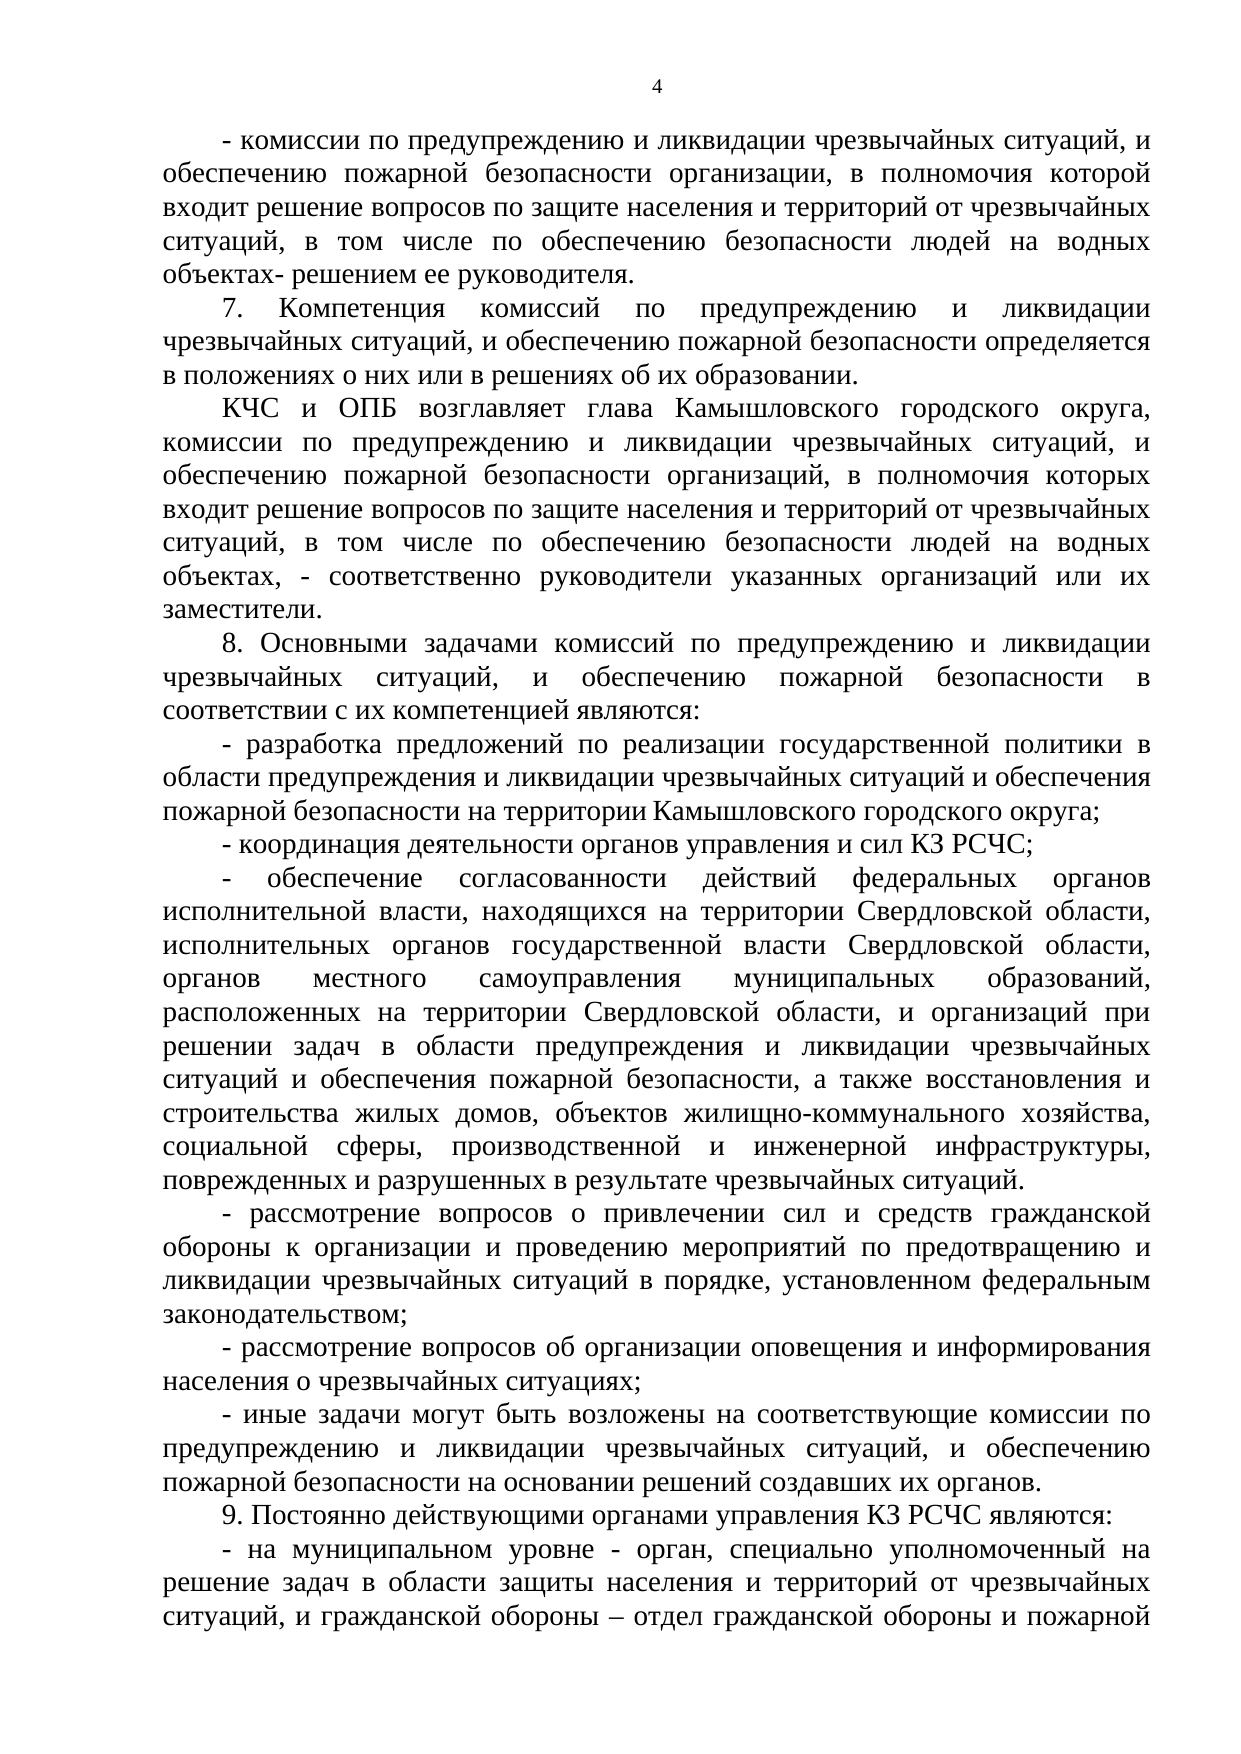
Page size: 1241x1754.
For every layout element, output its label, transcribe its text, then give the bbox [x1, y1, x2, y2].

text КЧС и ОПБ возглавляет глава Камышловского городского округа, комиссии по предупреждению и ликвидации чрезвычайных ситуаций, и обеспечению пожарной безопасности организаций, в полномочия которых входит решение вопросов по защите населения и территорий от чрезвычайных ситуаций, в том числе по обеспечению безопасности людей на водных объектах, - соответственно руководители указанных организаций или их заместители. [162, 390, 1152, 625]
text - иные задачи могут быть возложены на соответствующие комиссии по предупреждению и ликвидации чрезвычайных ситуаций, и обеспечению пожарной безопасности на основании решений создавших их органов. [162, 1397, 1152, 1497]
text 9. Постоянно действующими органами управления КЗ РСЧС являются: [162, 1497, 1152, 1531]
text - разработка предложений по реализации государственной политики в области предупреждения и ликвидации чрезвычайных ситуаций и обеспечения пожарной безопасности на территории Камышловского городского округа; [162, 726, 1152, 826]
text 7. Компетенция комиссий по предупреждению и ликвидации чрезвычайных ситуаций, и обеспечению пожарной безопасности определяется в положениях о них или в решениях об их образовании. [162, 290, 1152, 390]
text - обеспечение согласованности действий федеральных органов исполнительной власти, находящихся на территории Свердловской области, исполнительных органов государственной власти Свердловской области, органов местного самоуправления муниципальных образований, расположенных на территории Свердловской области, и организаций при решении задач в области предупреждения и ликвидации чрезвычайных ситуаций и обеспечения пожарной безопасности, а также восстановления и строительства жилых домов, объектов жилищно-коммунального хозяйства, социальной сферы, производственной и инженерной инфраструктуры, поврежденных и разрушенных в результате чрезвычайных ситуаций. [162, 860, 1152, 1195]
text - координация деятельности органов управления и сил КЗ РСЧС; [162, 826, 1152, 860]
text 8. Основными задачами комиссий по предупреждению и ликвидации чрезвычайных ситуаций, и обеспечению пожарной безопасности в соответствии с их компетенцией являются: [162, 625, 1152, 726]
text - рассмотрение вопросов о привлечении сил и средств гражданской обороны к организации и проведению мероприятий по предотвращению и ликвидации чрезвычайных ситуаций в порядке, установленном федеральным законодательством; [162, 1195, 1152, 1329]
text - комиссии по предупреждению и ликвидации чрезвычайных ситуаций, и обеспечению пожарной безопасности организации, в полномочия которой входит решение вопросов по защите населения и территорий от чрезвычайных ситуаций, в том числе по обеспечению безопасности людей на водных объектах- решением ее руководителя. [162, 122, 1152, 290]
text - на муниципальном уровне - орган, специально уполномоченный на решение задач в области защиты населения и территорий от чрезвычайных ситуаций, и гражданской обороны – отдел гражданской обороны и пожарной [162, 1531, 1152, 1631]
text - рассмотрение вопросов об организации оповещения и информирования населения о чрезвычайных ситуациях; [162, 1329, 1152, 1397]
